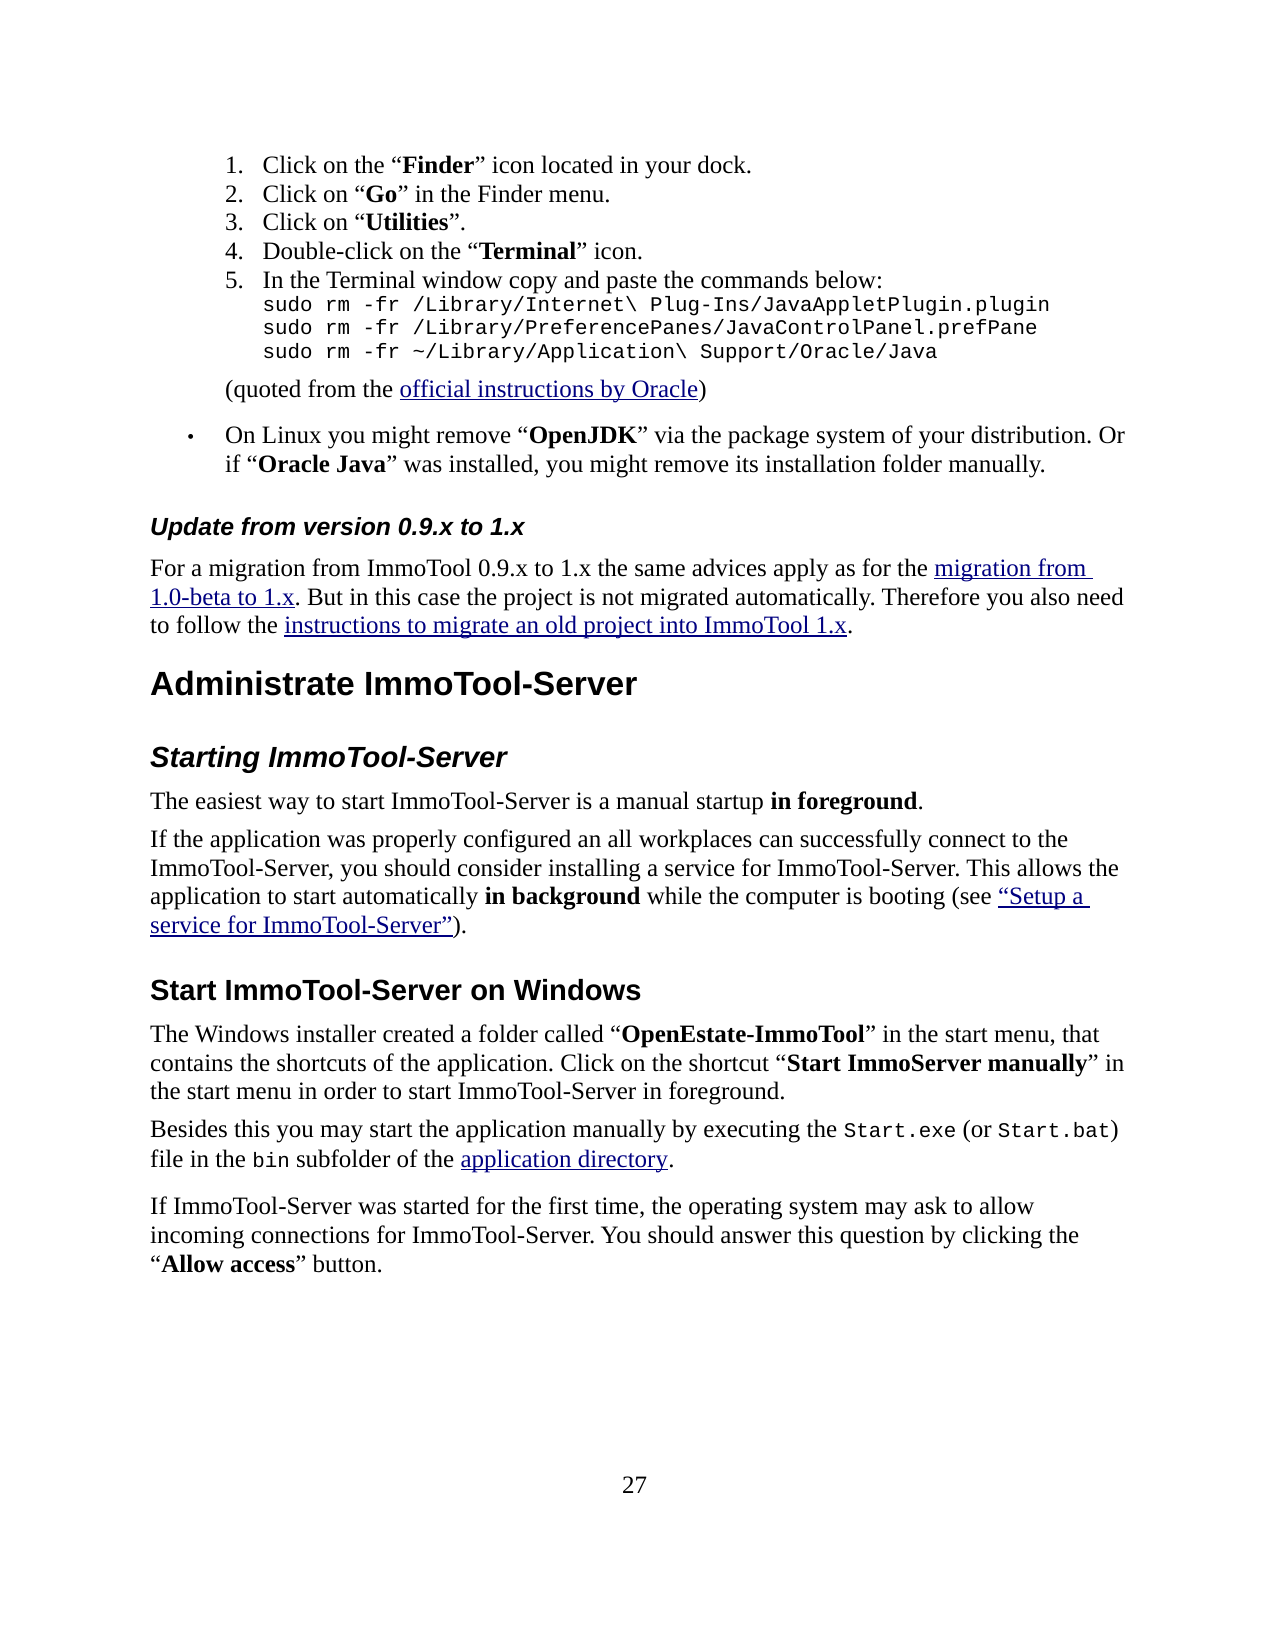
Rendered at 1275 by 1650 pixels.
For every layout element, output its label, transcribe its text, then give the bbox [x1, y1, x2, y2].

list sudo rm -fr ~/Library/Application\ Support/Oracle/Java [225, 341, 1125, 365]
text The Windows installer created a folder called “OpenEstate-ImmoTool” in the start menu, that contains the shortcuts of the application. Click on the shortcut “Start ImmoServer manually” in the start menu in order to start ImmoTool-Server in foreground. [150, 1019, 1125, 1105]
subtitle Starting ImmoTool-Server [150, 740, 1125, 774]
text If the application was properly configured an all workplaces can successfully connect to the ImmoTool-Server, you should consider installing a service for ImmoTool-Server. This allows the application to start automatically in background while the computer is booting (see “Setup a service for ImmoTool-Server”). [150, 824, 1125, 939]
list On Linux you might remove “OpenJDK” via the package system of your distribution. Or if “Oracle Java” was installed, you might remove its installation folder manually. [187, 420, 1125, 478]
list sudo rm -fr /Library/Internet\ Plug-Ins/JavaAppletPlugin.plugin [225, 294, 1125, 317]
list Click on the “Finder” icon located in your dock. [225, 150, 1125, 179]
text If ImmoTool-Server was started for the first time, the operating system may ask to allow incoming connections for ImmoTool-Server. You should answer this question by clicking the “Allow access” button. [150, 1191, 1125, 1277]
subtitle Update from version 0.9.x to 1.x [150, 512, 1125, 540]
list Click on “Utilities”. [225, 207, 1125, 236]
subtitle Administrate ImmoTool-Server [150, 664, 1125, 703]
text The easiest way to start ImmoTool-Server is a manual startup in foreground. [150, 786, 1125, 815]
text Besides this you may start the application manually by executing the Start.exe (or Start.bat) file in the bin subfolder of the application directory. [150, 1114, 1125, 1173]
list sudo rm -fr /Library/PreferencePanes/JavaControlPanel.prefPane [225, 317, 1125, 341]
text For a migration from ImmoTool 0.9.x to 1.x the same advices apply as for the migration from 1.0-beta to 1.x. But in this case the project is not migrated automatically. Therefore you also need to follow the instructions to migrate an old project into ImmoTool 1.x. [150, 553, 1125, 639]
subtitle Start ImmoTool-Server on Windows [150, 973, 1125, 1006]
list In the Terminal window copy and paste the commands below: [225, 265, 1125, 294]
list (quoted from the official instructions by Oracle) [187, 374, 1125, 402]
list Click on “Go” in the Finder menu. [225, 179, 1125, 207]
list Double-click on the “Terminal” icon. [225, 236, 1125, 265]
